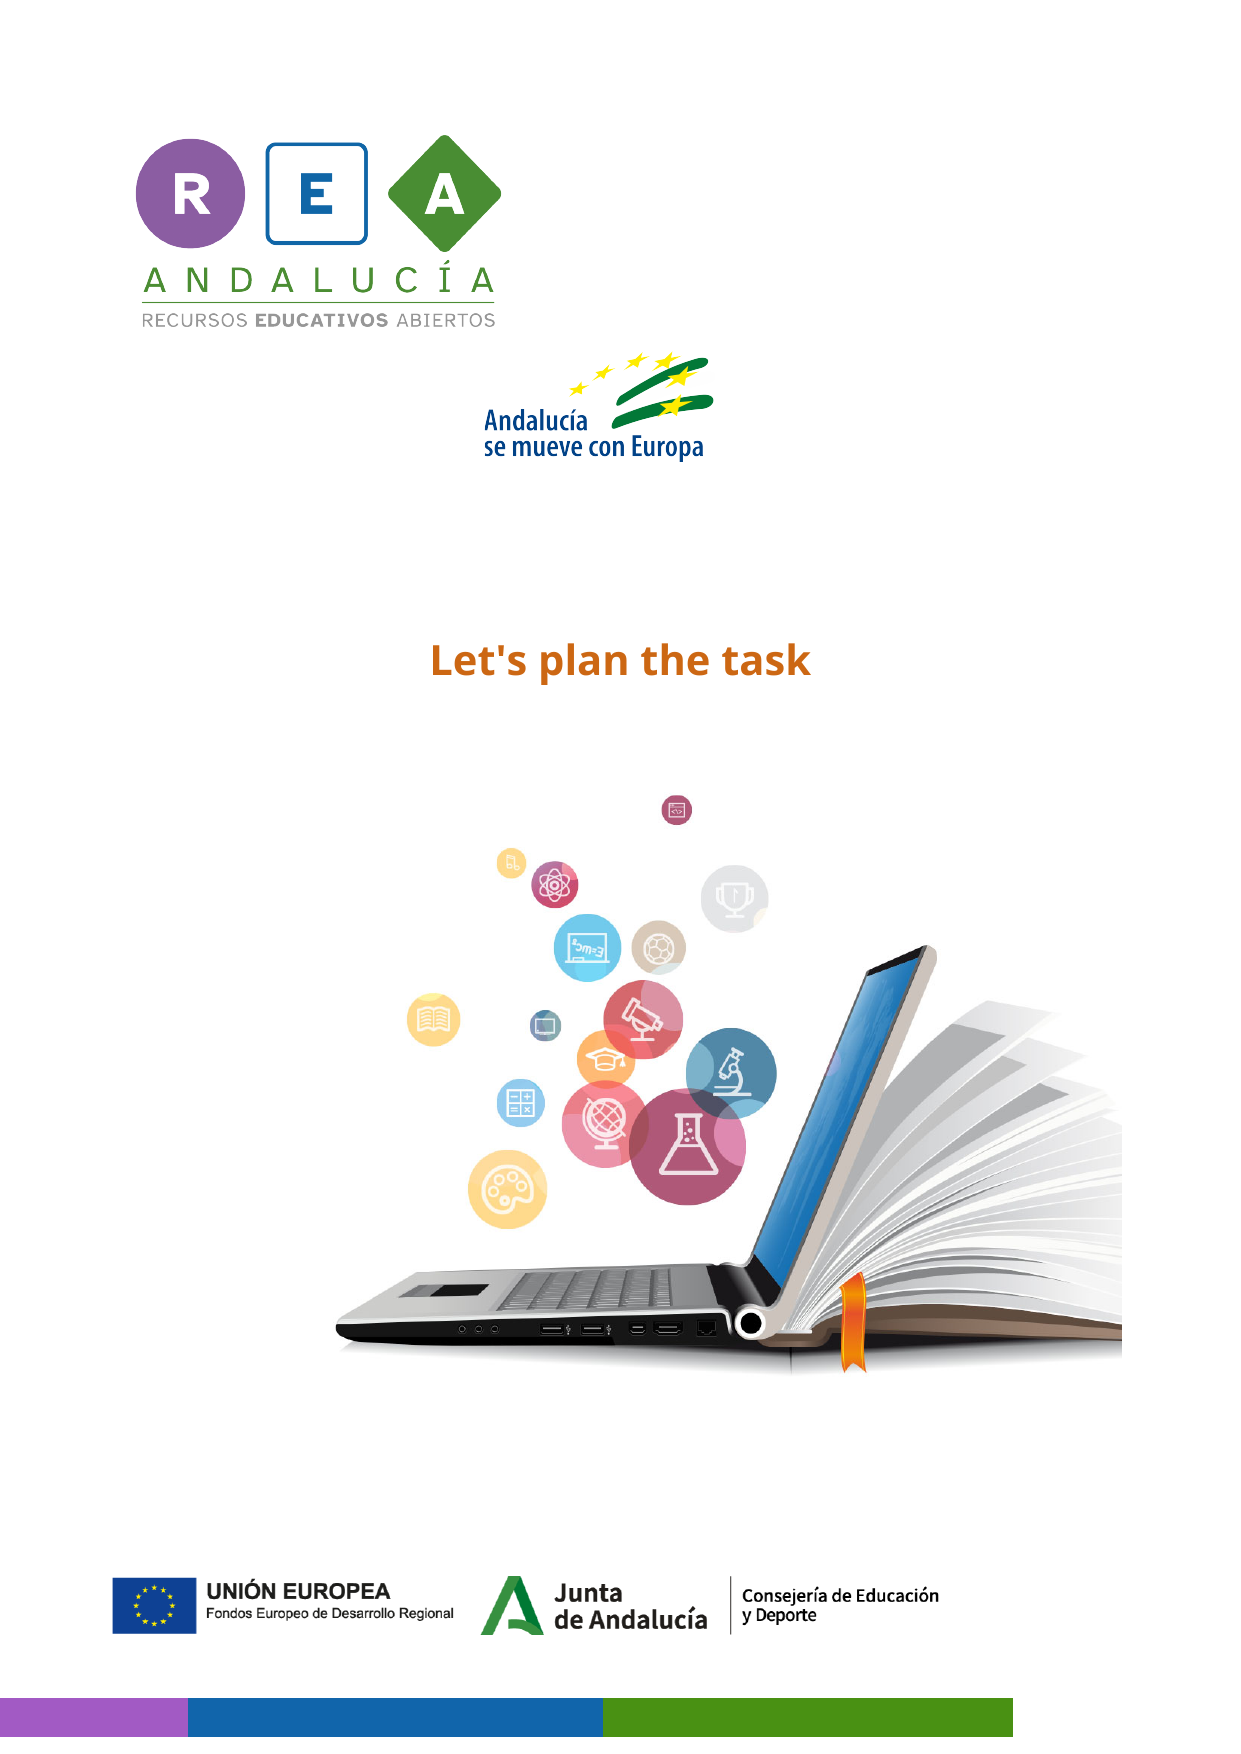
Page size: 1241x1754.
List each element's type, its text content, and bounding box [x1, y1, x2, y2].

picture [0, 1490, 1013, 1737]
title Let's plan the task [118, 631, 1122, 687]
picture [118, 118, 715, 462]
picture [290, 762, 1122, 1404]
